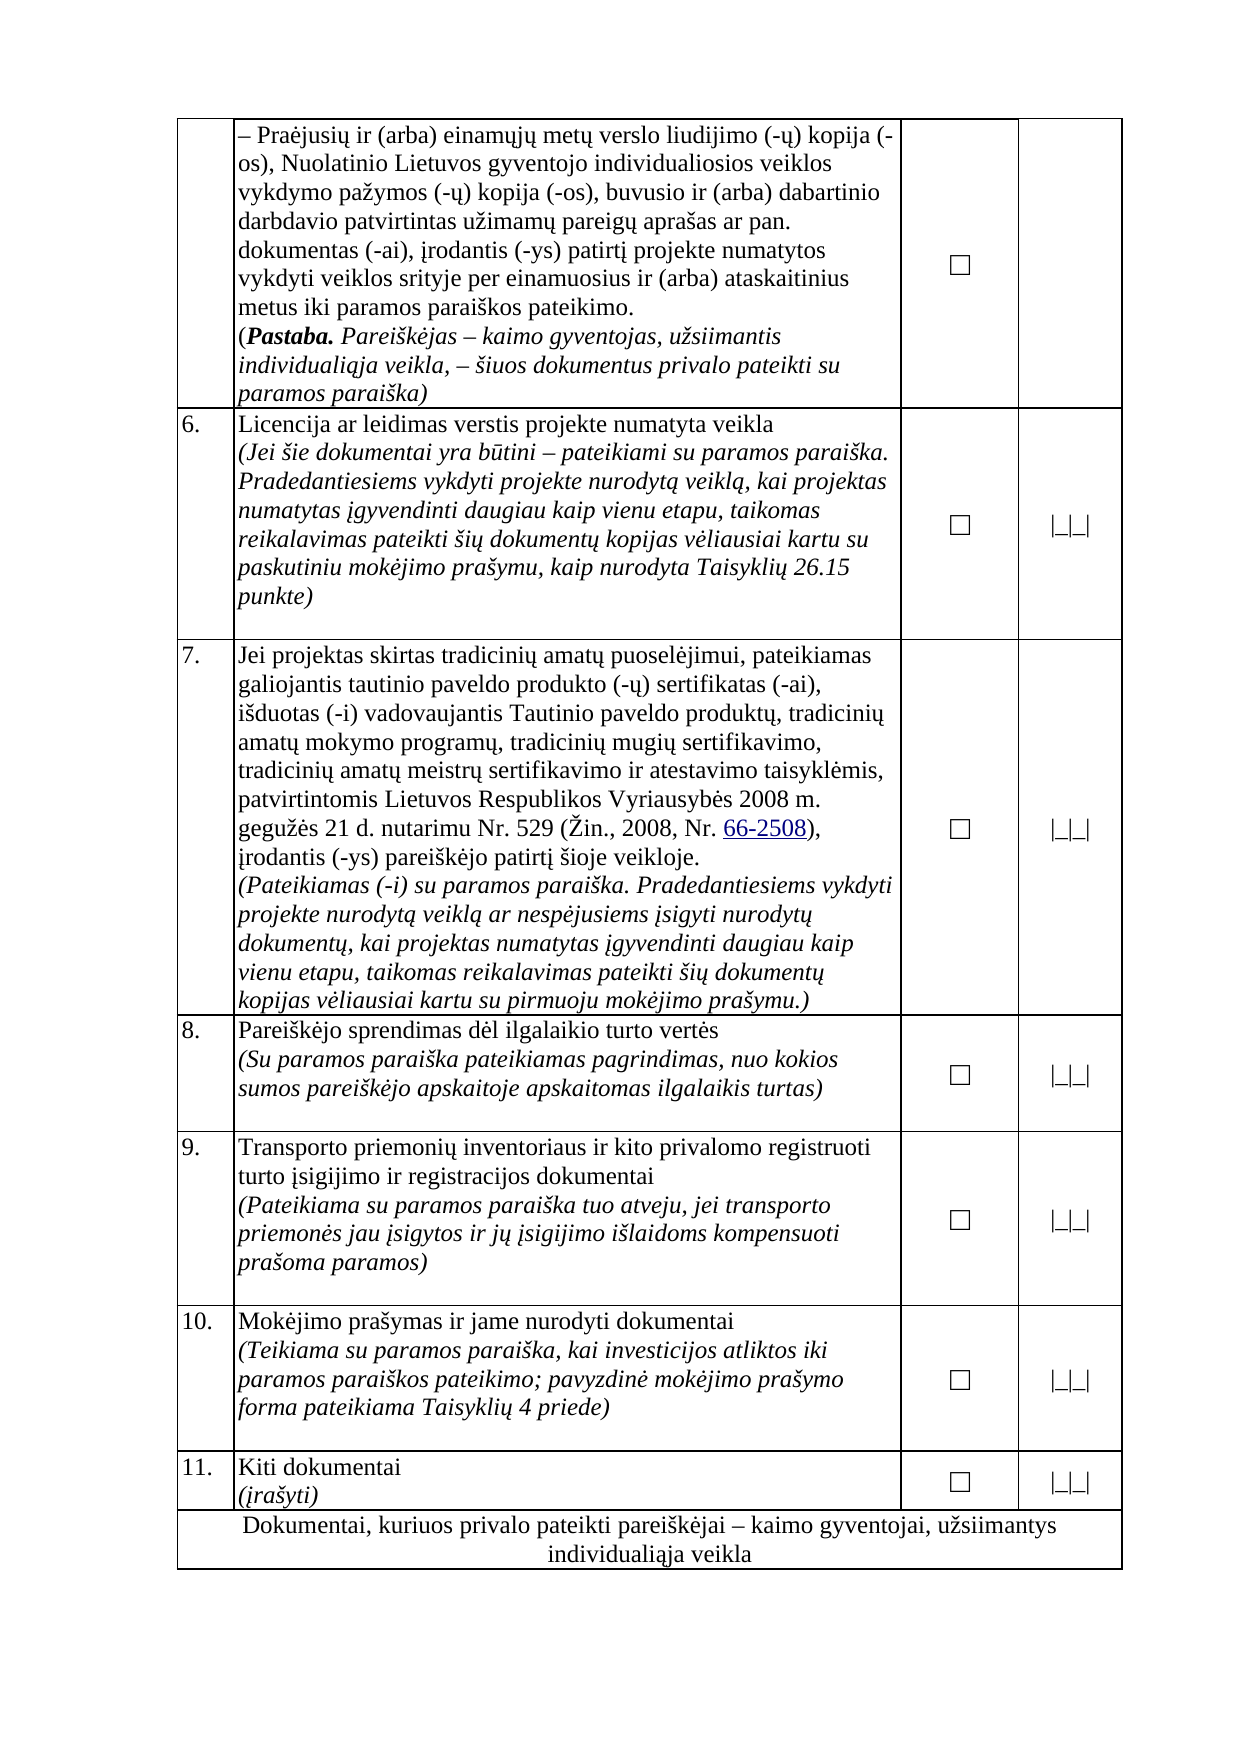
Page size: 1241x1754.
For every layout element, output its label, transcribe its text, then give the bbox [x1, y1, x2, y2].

table_cell Mokėjimo prašymas ir jame nurodyti dokumentai (Teikiama su paramos paraiška, kai investicijos atliktos iki paramos paraiškos pateikimo; pavyzdinė mokėjimo prašymo forma pateikiama Taisyklių 4 priede) [235, 1306, 900, 1450]
table_cell □ [902, 409, 1018, 639]
table_cell 7. [178, 640, 233, 1014]
table_cell [178, 119, 233, 407]
table_cell □ [902, 1016, 1018, 1131]
table_cell Kiti dokumentai (įrašyti) [235, 1452, 900, 1509]
table_cell |_|_| [1019, 640, 1121, 1014]
table_cell |_|_| [1019, 1132, 1121, 1305]
table_cell □ [902, 640, 1018, 1014]
table_cell Jei projektas skirtas tradicinių amatų puoselėjimui, pateikiamas galiojantis tautinio paveldo produkto (-ų) sertifikatas (-ai), išduotas (-i) vadovaujantis Tautinio paveldo produktų, tradicinių amatų mokymo programų, tradicinių mugių sertifikavimo, tradicinių amatų meistrų sertifikavimo ir atestavimo taisyklėmis, patvirtintomis Lietuvos Respublikos Vyriausybės 2008 m. gegužės 21 d. nutarimu Nr. 529 (Žin., 2008, Nr. 66-2508), įrodantis (-ys) pareiškėjo patirtį šioje veikloje. (Pateikiamas (-i) su paramos paraiška. Pradedantiesiems vykdyti projekte nurodytą veiklą ar nespėjusiems įsigyti nurodytų dokumentų, kai projektas numatytas įgyvendinti daugiau kaip vienu etapu, taikomas reikalavimas pateikti šių dokumentų kopijas vėliausiai kartu su pirmuoju mokėjimo prašymu.) [235, 640, 900, 1014]
table_cell Pareiškėjo sprendimas dėl ilgalaikio turto vertės (Su paramos paraiška pateikiamas pagrindimas, nuo kokios sumos pareiškėjo apskaitoje apskaitomas ilgalaikis turtas) [235, 1016, 900, 1131]
table_cell |_|_| [1019, 1016, 1121, 1131]
table_cell Dokumentai, kuriuos privalo pateikti pareiškėjai – kaimo gyventojai, užsiimantys individualiąja veikla [178, 1511, 1121, 1568]
table_cell □ [902, 120, 1018, 407]
table_cell Licencija ar leidimas verstis projekte numatyta veikla (Jei šie dokumentai yra būtini – pateikiami su paramos paraiška. Pradedantiesiems vykdyti projekte nurodytą veiklą, kai projektas numatytas įgyvendinti daugiau kaip vienu etapu, taikomas reikalavimas pateikti šių dokumentų kopijas vėliausiai kartu su paskutiniu mokėjimo prašymu, kaip nurodyta Taisyklių 26.15 punkte) [235, 409, 900, 639]
table_cell □ [902, 1452, 1018, 1509]
table_cell 9. [178, 1132, 233, 1305]
table_cell – Praėjusių ir (arba) einamųjų metų verslo liudijimo (-ų) kopija (-os), Nuolatinio Lietuvos gyventojo individualiosios veiklos vykdymo pažymos (-ų) kopija (-os), buvusio ir (arba) dabartinio darbdavio patvirtintas užimamų pareigų aprašas ar pan. dokumentas (-ai), įrodantis (-ys) patirtį projekte numatytos vykdyti veiklos srityje per einamuosius ir (arba) ataskaitinius metus iki paramos paraiškos pateikimo. (Pastaba. Pareiškėjas – kaimo gyventojas, užsiimantis individualiąja veikla, – šiuos dokumentus privalo pateikti su paramos paraiška) [235, 120, 900, 407]
table_cell □ [902, 1306, 1018, 1450]
table_cell |_|_| [1019, 1452, 1121, 1509]
table_cell 6. [178, 409, 233, 639]
table_cell [1019, 119, 1121, 407]
table_cell □ [902, 1132, 1018, 1305]
table_cell |_|_| [1019, 1306, 1121, 1450]
table_cell 8. [178, 1016, 233, 1131]
table_cell 10. [178, 1306, 233, 1450]
table_cell 11. [178, 1452, 233, 1509]
table_cell Transporto priemonių inventoriaus ir kito privalomo registruoti turto įsigijimo ir registracijos dokumentai (Pateikiama su paramos paraiška tuo atveju, jei transporto priemonės jau įsigytos ir jų įsigijimo išlaidoms kompensuoti prašoma paramos) [235, 1132, 900, 1305]
table_cell |_|_| [1019, 409, 1121, 639]
